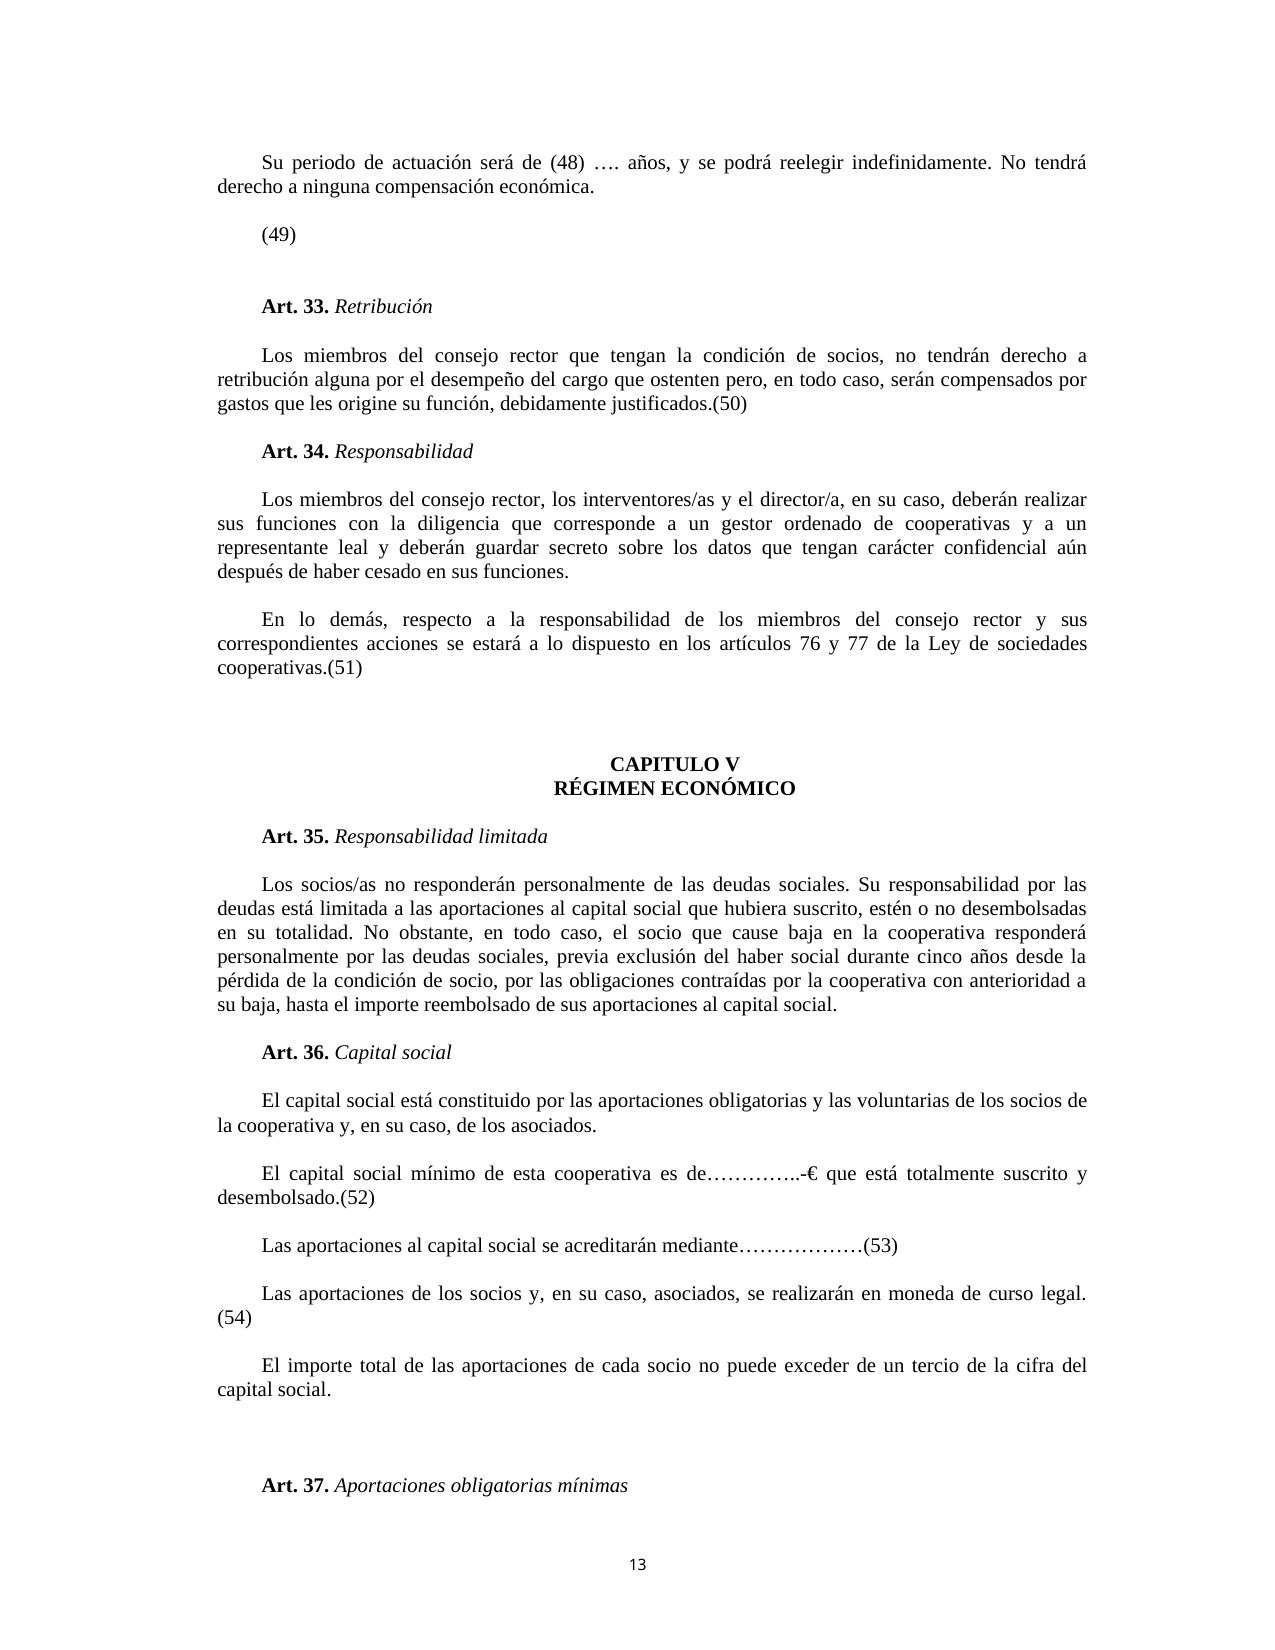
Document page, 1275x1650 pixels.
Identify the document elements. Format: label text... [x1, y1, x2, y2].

text Los miembros del consejo rector, los interventores/as y el director/a, en su caso, deberán realizar sus funciones con la diligencia que corresponde a un gestor ordenado de cooperativas y a un representante leal y deberán guardar secreto sobre los datos que tengan carácter confidencial aún después de haber cesado en sus funciones. [217, 487, 1088, 583]
text Los miembros del consejo rector que tengan la condición de socios, no tendrán derecho a retribución alguna por el desempeño del cargo que ostenten pero, en todo caso, serán compensados por gastos que les origine su función, debidamente justificados.(50) [217, 342, 1088, 415]
text El capital social está constituido por las aportaciones obligatorias y las voluntarias de los socios de la cooperativa y, en su caso, de los asociados. [217, 1088, 1088, 1137]
text El capital social mínimo de esta cooperativa es de…………..-€ que está totalmente suscrito y desembolsado.(52) [217, 1161, 1088, 1209]
text Art. 34. Responsabilidad [217, 439, 1088, 463]
text RÉGIMEN ECONÓMICO [217, 776, 1088, 800]
text Art. 33. Retribución [217, 294, 1088, 318]
text Art. 37. Aportaciones obligatorias mínimas [217, 1473, 1088, 1497]
text El importe total de las aportaciones de cada socio no puede exceder de un tercio de la cifra del capital social. [217, 1353, 1088, 1401]
text Las aportaciones al capital social se acreditarán mediante………………(53) [217, 1233, 1088, 1257]
text En lo demás, respecto a la responsabilidad de los miembros del consejo rector y sus correspondientes acciones se estará a lo dispuesto en los artículos 76 y 77 de la Ley de sociedades cooperativas.(51) [217, 607, 1088, 679]
text Los socios/as no responderán personalmente de las deudas sociales. Su responsabilidad por las deudas está limitada a las aportaciones al capital social que hubiera suscrito, estén o no desembolsadas en su totalidad. No obstante, en todo caso, el socio que cause baja en la cooperativa responderá personalmente por las deudas sociales, previa exclusión del haber social durante cinco años desde la pérdida de la condición de socio, por las obligaciones contraídas por la cooperativa con anterioridad a su baja, hasta el importe reembolsado de sus aportaciones al capital social. [217, 872, 1088, 1016]
text Su periodo de actuación será de (48) …. años, y se podrá reelegir indefinidamente. No tendrá derecho a ninguna compensación económica. [217, 150, 1088, 198]
text Art. 36. Capital social [217, 1040, 1088, 1064]
text Las aportaciones de los socios y, en su caso, asociados, se realizarán en moneda de curso legal. (54) [217, 1281, 1088, 1329]
text Art. 35. Responsabilidad limitada [217, 824, 1088, 848]
text CAPITULO V [217, 752, 1088, 776]
text (49) [217, 222, 1088, 246]
